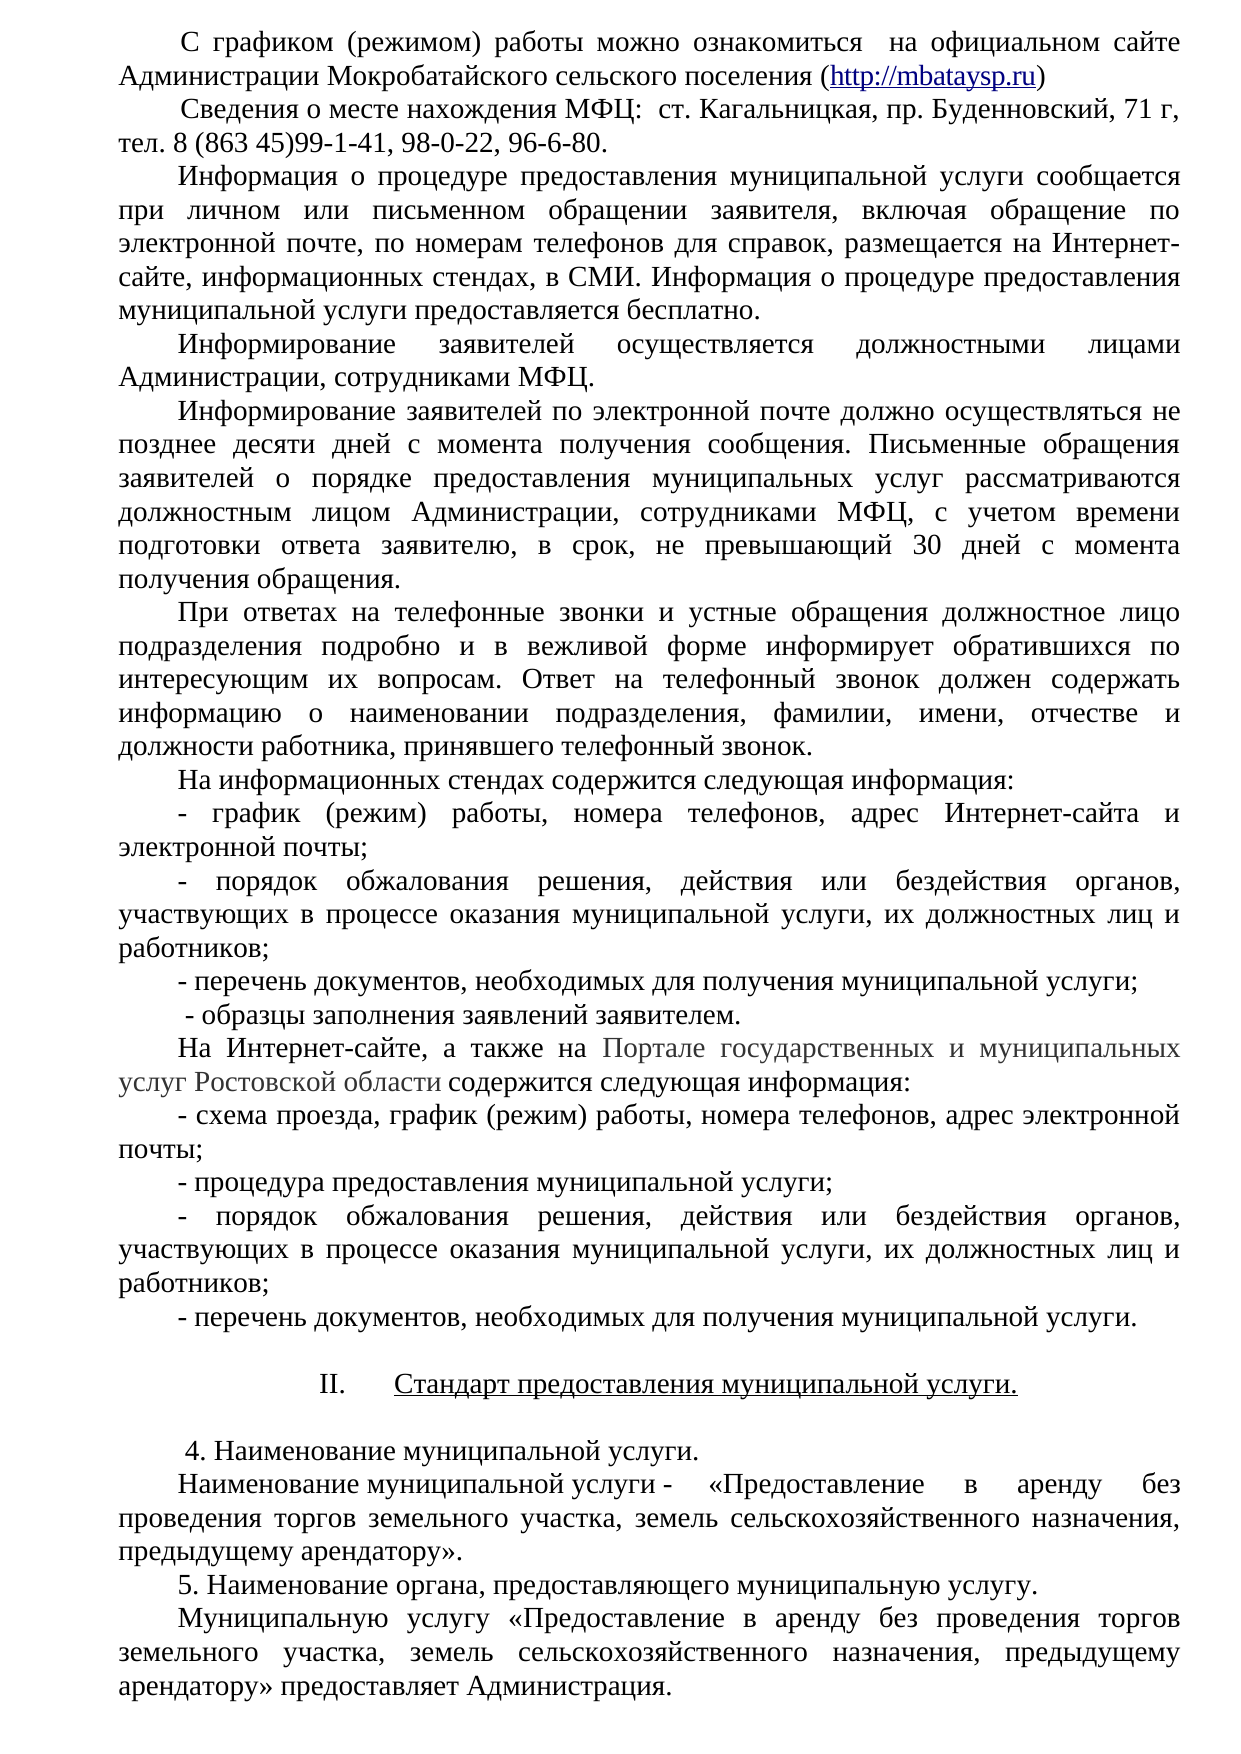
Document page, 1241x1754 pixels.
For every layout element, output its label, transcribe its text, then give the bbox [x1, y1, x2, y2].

text Сведения о месте нахождения МФЦ: ст. Кагальницкая, пр. Буденновский, 71 г, тел. 8 (863 45)99-1-41, 98-0-22, 96-6-80. [118, 91, 1181, 158]
text - процедура предоставления муниципальной услуги; [118, 1164, 1181, 1198]
text - порядок обжалования решения, действия или бездействия органов, участвующих в процессе оказания муниципальной услуги, их должностных лиц и работников; [118, 1198, 1181, 1299]
text - схема проезда, график (режим) работы, номера телефонов, адрес электронной почты; [118, 1097, 1181, 1164]
text 5. Наименование органа, предоставляющего муниципальную услугу. [118, 1567, 1181, 1601]
text Информирование заявителей по электронной почте должно осуществляться не позднее десяти дней с момента получения сообщения. Письменные обращения заявителей о порядке предоставления муниципальных услуг рассматриваются должностным лицом Администрации, сотрудниками МФЦ, с учетом времени подготовки ответа заявителю, в срок, не превышающий 30 дней с момента получения обращения. [118, 393, 1181, 594]
text - перечень документов, необходимых для получения муниципальной услуги. [118, 1299, 1181, 1332]
text Муниципальную услугу «Предоставление в аренду без проведения торгов земельного участка, земель сельскохозяйственного назначения, предыдущему арендатору» предоставляет Администрация. [118, 1601, 1181, 1701]
text Информирование заявителей осуществляется должностными лицами Администрации, сотрудниками МФЦ. [118, 326, 1181, 393]
text - перечень документов, необходимых для получения муниципальной услуги; [118, 963, 1181, 997]
list Стандарт предоставления муниципальной услуги. [156, 1366, 1181, 1399]
text - график (режим) работы, номера телефонов, адрес Интернет-сайта и электронной почты; [118, 796, 1181, 863]
text - образцы заполнения заявлений заявителем. [118, 997, 1181, 1030]
text 4. Наименование муниципальной услуги. [118, 1433, 1181, 1466]
text - порядок обжалования решения, действия или бездействия органов, участвующих в процессе оказания муниципальной услуги, их должностных лиц и работников; [118, 863, 1181, 963]
text Наименование муниципальной услуги - «Предоставление в аренду без проведения торгов земельного участка, земель сельскохозяйственного назначения, предыдущему арендатору». [118, 1466, 1181, 1567]
text Информация о процедуре предоставления муниципальной услуги сообщается при личном или письменном обращении заявителя, включая обращение по электронной почте, по номерам телефонов для справок, размещается на Интернет-сайте, информационных стендах, в СМИ. Информация о процедуре предоставления муниципальной услуги предоставляется бесплатно. [118, 158, 1181, 326]
text С графиком (режимом) работы можно ознакомиться на официальном сайте Администрации Мокробатайского сельского поселения (http://mbataysp.ru) [118, 24, 1181, 91]
text На информационных стендах содержится следующая информация: [118, 762, 1181, 796]
text На Интернет-сайте, а также на Портале государственных и муниципальных услуг Ростовской области содержится следующая информация: [118, 1030, 1181, 1097]
text При ответах на телефонные звонки и устные обращения должностное лицо подразделения подробно и в вежливой форме информирует обратившихся по интересующим их вопросам. Ответ на телефонный звонок должен содержать информацию о наименовании подразделения, фамилии, имени, отчестве и должности работника, принявшего телефонный звонок. [118, 594, 1181, 762]
